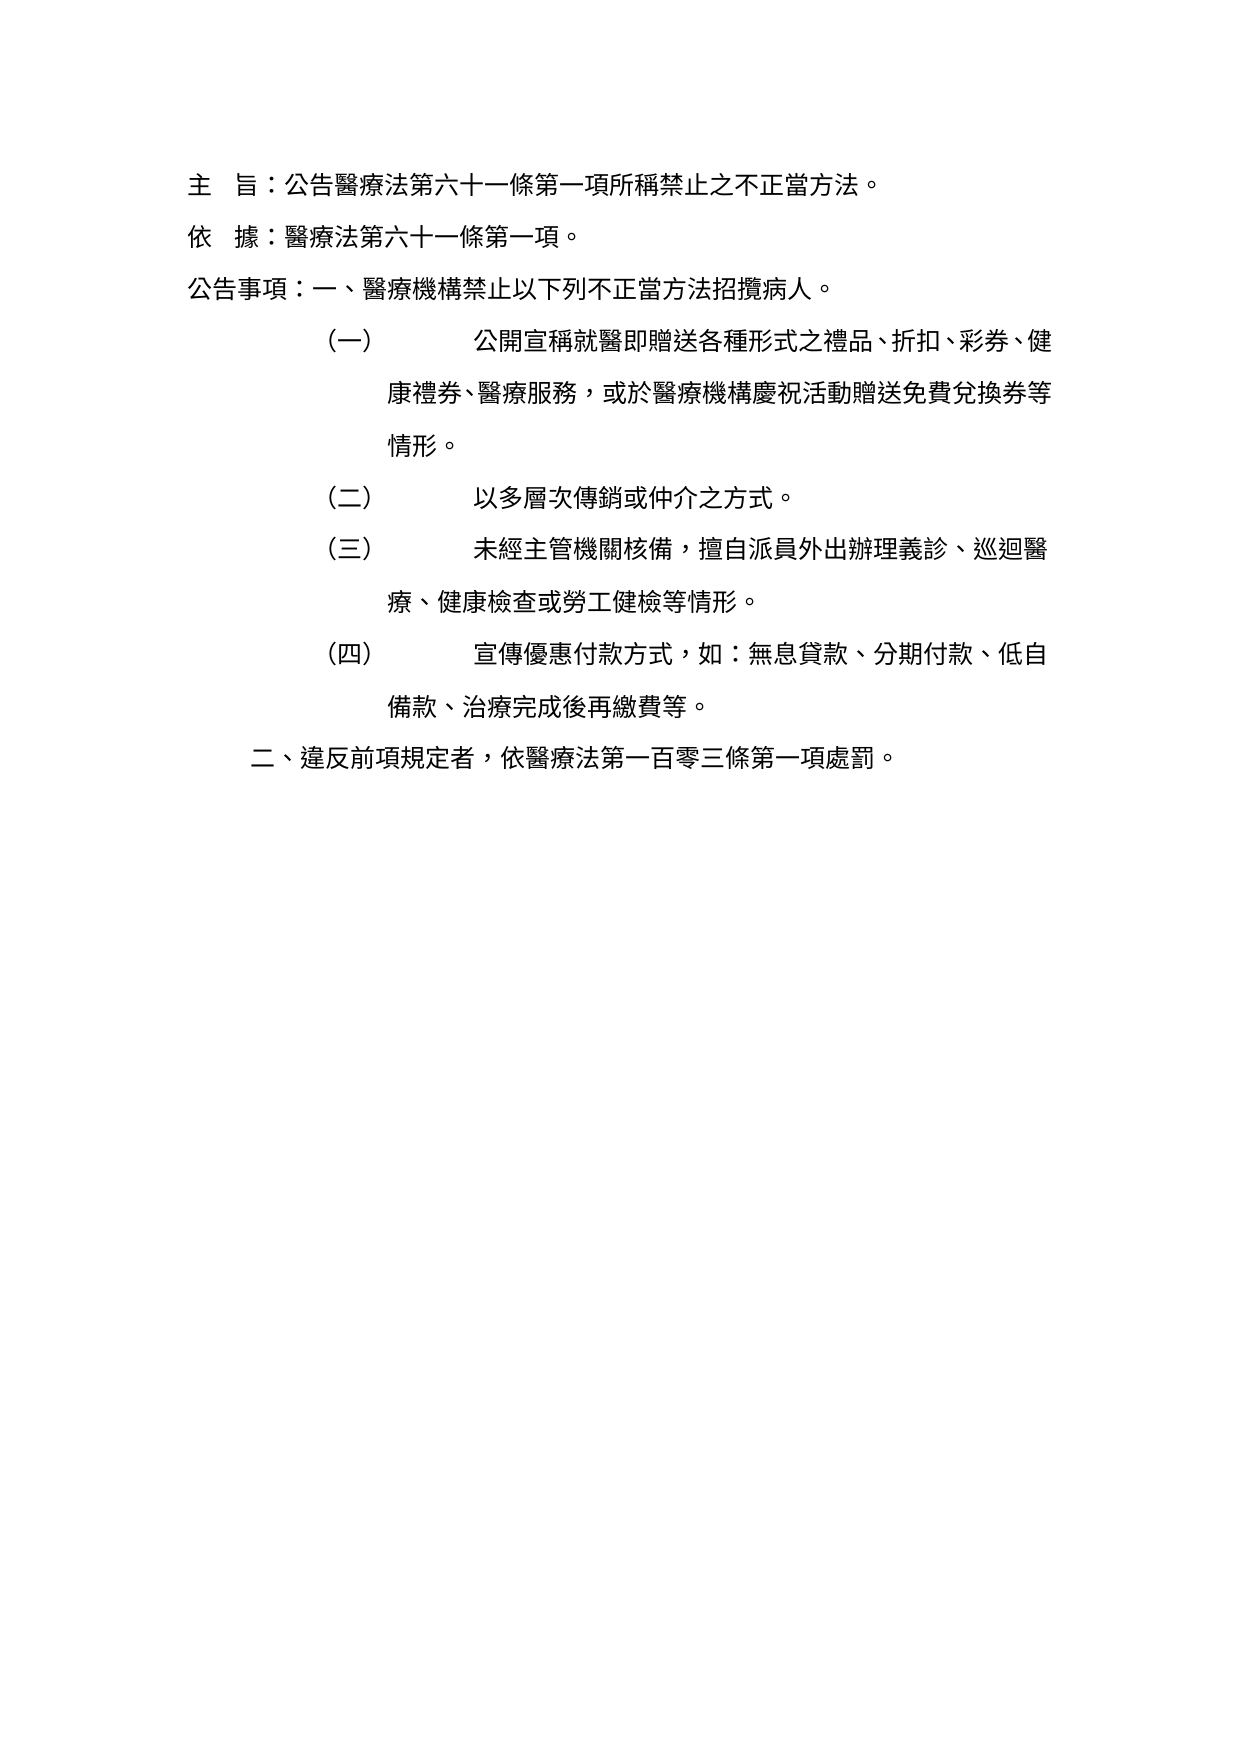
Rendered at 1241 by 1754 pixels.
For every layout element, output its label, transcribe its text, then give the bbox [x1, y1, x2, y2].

list 公開宣稱就醫即贈送各種形式之禮品、折扣、彩券、健康禮券、醫療服務，或於醫療機構慶祝活動贈送免費兌換券等情形。 [312, 320, 1053, 463]
text 主 旨：公告醫療法第六十一條第一項所稱禁止之不正當方法。 [187, 164, 1053, 202]
text 公告事項：一、醫療機構禁止以下列不正當方法招攬病人。 [187, 268, 1053, 306]
list 未經主管機關核備，擅自派員外出辦理義診、巡迴醫療、健康檢查或勞工健檢等情形。 [312, 529, 1053, 619]
list 以多層次傳銷或仲介之方式。 [312, 477, 1053, 515]
text 二、違反前項規定者，依醫療法第一百零三條第一項處罰。 [187, 738, 1053, 776]
list 宣傳優惠付款方式，如：無息貸款、分期付款、低自備款、治療完成後再繳費等。 [312, 634, 1053, 724]
text 依 據：醫療法第六十一條第一項。 [187, 216, 1053, 254]
